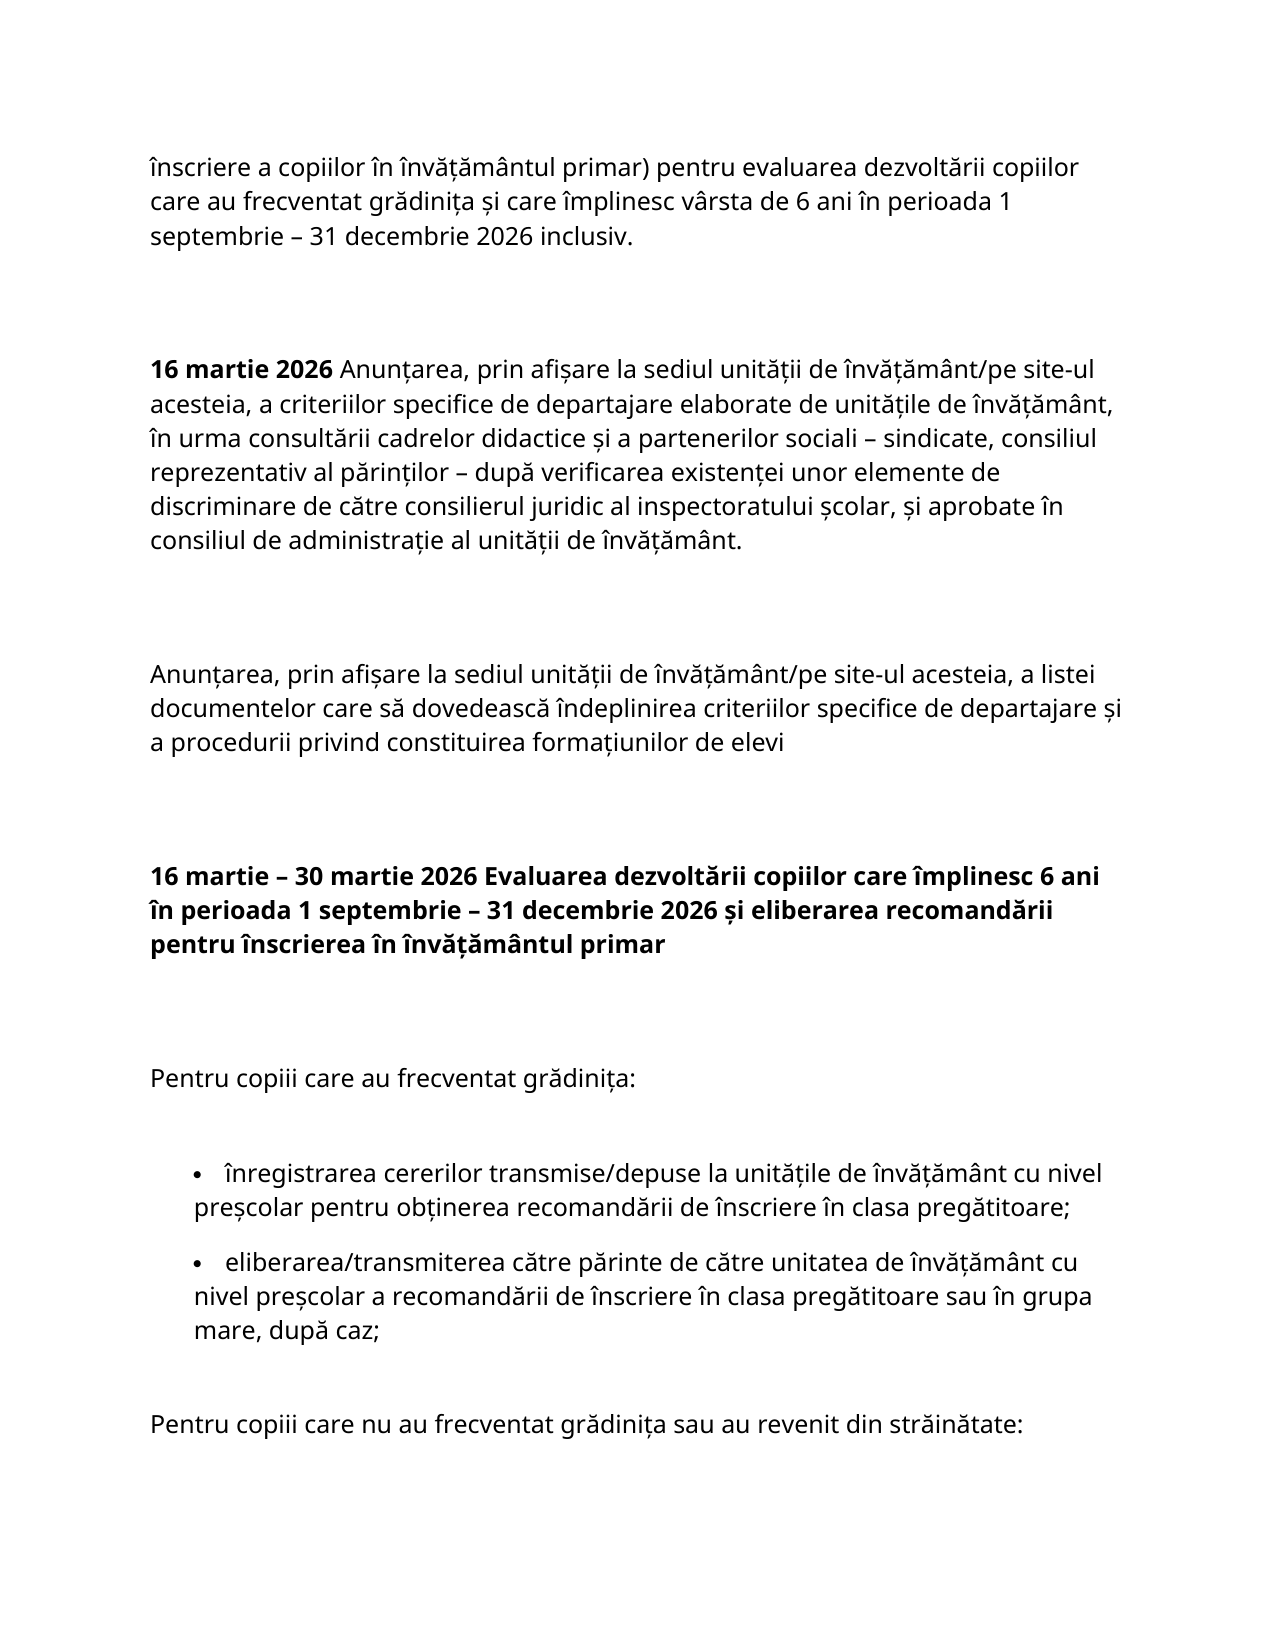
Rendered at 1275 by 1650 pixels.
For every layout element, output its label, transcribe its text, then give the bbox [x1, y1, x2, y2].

list înregistrarea cererilor transmise/depuse la unitățile de învățământ cu nivel preșcolar pentru obținerea recomandării de înscriere în clasa pregătitoare; [194, 1155, 1125, 1223]
text 16 martie 2026 Anunțarea, prin afișare la sediul unității de învățământ/pe site-ul acesteia, a criteriilor specifice de departajare elaborate de unitățile de învățământ, în urma consultării cadrelor didactice și a partenerilor sociali – sindicate, consiliul reprezentativ al părinților – după verificarea existenței unor elemente de discriminare de către consilierul juridic al inspectoratului școlar, și aprobate în consiliul de administrație al unității de învățământ. [150, 352, 1125, 557]
text Pentru copiii care nu au frecventat grădinița sau au revenit din străinătate: [150, 1407, 1125, 1441]
text înscriere a copiilor în învățământul primar) pentru evaluarea dezvoltării copiilor care au frecventat grădinița și care împlinesc vârsta de 6 ani în perioada 1 septembrie – 31 decembrie 2026 inclusiv. [150, 150, 1125, 252]
text Pentru copiii care au frecventat grădinița: [150, 1061, 1125, 1095]
text 16 martie – 30 martie 2026 Evaluarea dezvoltării copiilor care împlinesc 6 ani în perioada 1 septembrie – 31 decembrie 2026 și eliberarea recomandării pentru înscrierea în învățământul primar [150, 859, 1125, 961]
list eliberarea/transmiterea către părinte de către unitatea de învățământ cu nivel preșcolar a recomandării de înscriere în clasa pregătitoare sau în grupa mare, după caz; [194, 1244, 1125, 1347]
text Anunțarea, prin afișare la sediul unității de învățământ/pe site-ul acesteia, a listei documentelor care să dovedească îndeplinirea criteriilor specifice de departajare și a procedurii privind constituirea formațiunilor de elevi [150, 657, 1125, 759]
